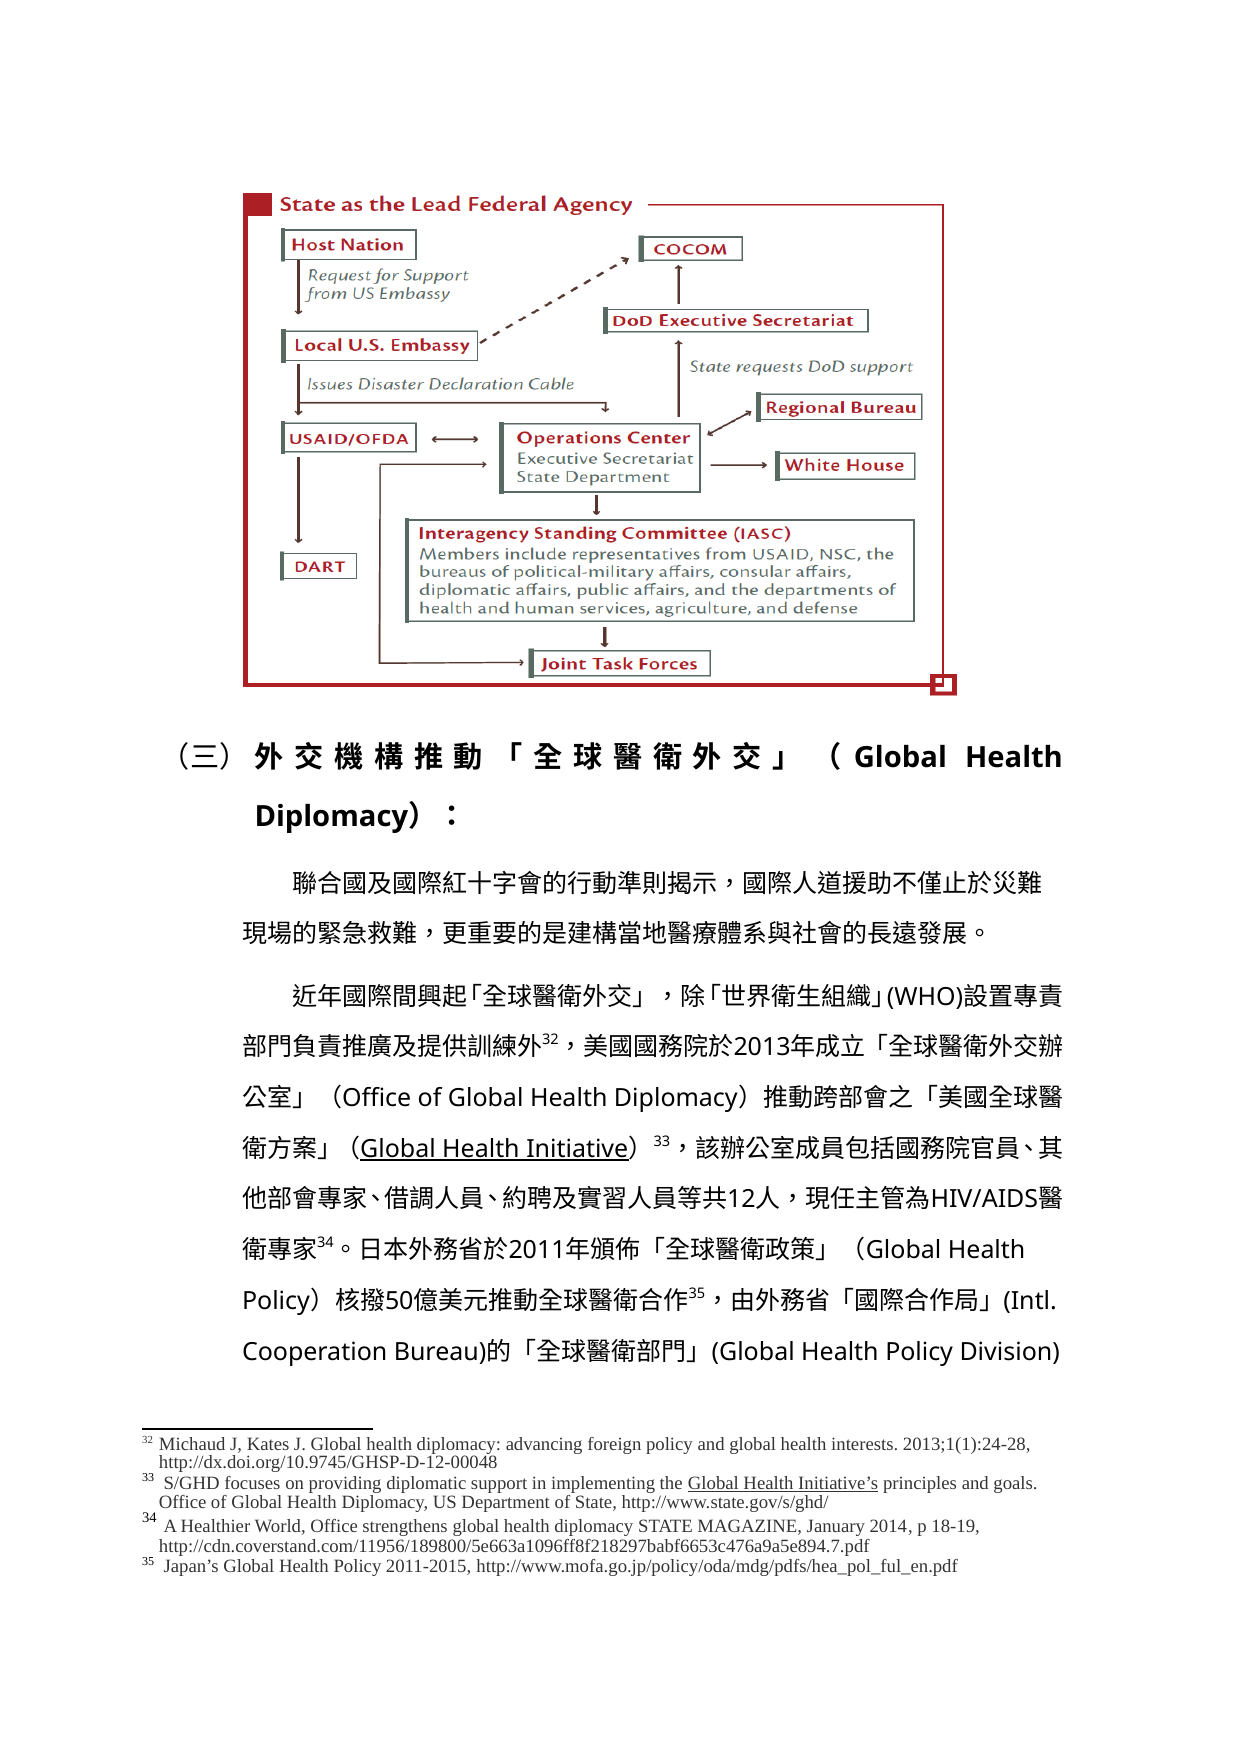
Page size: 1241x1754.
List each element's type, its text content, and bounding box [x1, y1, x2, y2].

text Michaud J, Kates J. Global health diplomacy: advancing foreign policy and global health interests. 2013;1(1):24-28, http://dx.doi.org/10.9745/GHSP-D-12-00048 [142, 1436, 1063, 1473]
list 外交機構推動「全球醫衛外交」（Global Health Diplomacy）： [161, 733, 1063, 835]
text 聯合國及國際紅十字會的行動準則揭示，國際人道援助不僅止於災難現場的緊急救難，更重要的是建構當地醫療體系與社會的長遠發展。 [242, 863, 1063, 950]
text A Healthier World, Office strengthens global health diplomacy STATE MAGAZINE, January 2014, p 18-19, http://cdn.coverstand.com/11956/189800/5e663a1096ff8f218297babf6653c476a9a5e894.7.pdf [142, 1512, 1063, 1556]
text 近年國際間興起「全球醫衛外交」，除「世界衛生組織」(WHO)設置專責部門負責推廣及提供訓練外，美國國務院於2013年成立「全球醫衛外交辦公室」（Office of Global Health Diplomacy）推動跨部會之「美國全球醫衛方案」（Global Health Initiative），該辦公室成員包括國務院官員、其他部會專家、借調人員、約聘及實習人員等共12人，現任主管為HIV/AIDS醫衛專家。日本外務省於2011年頒佈「全球醫衛政策」（Global Health Policy）核撥50億美元推動全球醫衛合作，由外務省「國際合作局」(Intl. Cooperation Bureau)的「全球醫衛部門」(Global Health Policy Division) [242, 976, 1063, 1367]
text Japan’s Global Health Policy 2011-2015, http://www.mofa.go.jp/policy/oda/mdg/pdfs/hea_pol_ful_en.pdf [142, 1556, 1063, 1577]
text S/GHD focuses on providing diplomatic support in implementing the Global Health Initiative’s principles and goals. Office of Global Health Diplomacy, US Department of State, http://www.state.gov/s/ghd/ [142, 1473, 1063, 1512]
